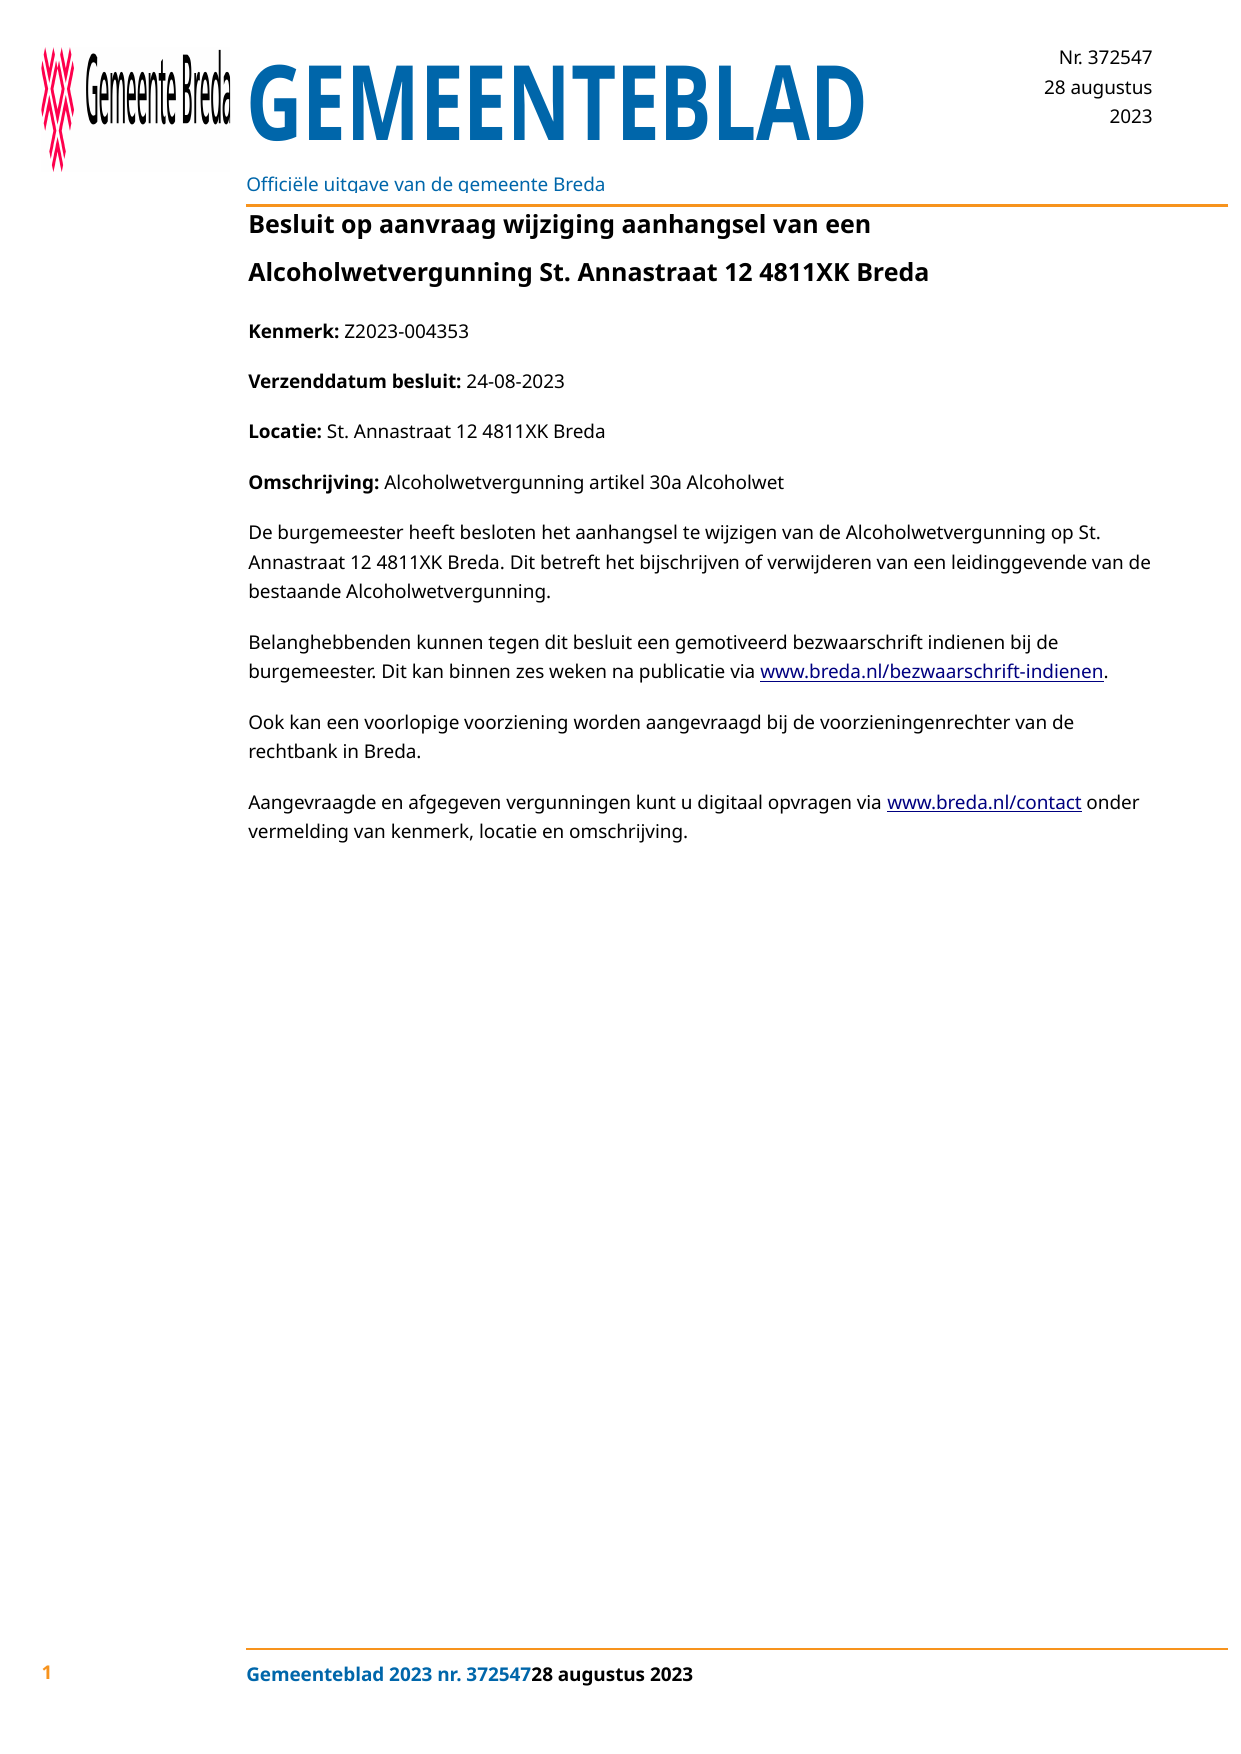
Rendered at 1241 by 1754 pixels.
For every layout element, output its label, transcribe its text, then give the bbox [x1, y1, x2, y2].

text Omschrijving: Alcoholwetvergunning artikel 30a Alcoholwet [248, 469, 1152, 495]
text Belanghebbenden kunnen tegen dit besluit een gemotiveerd bezwaarschrift indienen bij de burgemeester. Dit kan binnen zes weken na publicatie via www.breda.nl/bezwaarschrift-indienen. [248, 629, 1152, 684]
text Verzenddatum besluit: 24-08-2023 [248, 368, 1152, 394]
text Ook kan een voorlopige voorziening worden aangevraagd bij de voorzieningenrechter van de rechtbank in Breda. [248, 709, 1152, 764]
text Locatie: St. Annastraat 12 4811XK Breda [248, 419, 1152, 444]
text De burgemeester heeft besloten het aanhangsel te wijzigen van de Alcoholwetvergunning op St. Annastraat 12 4811XK Breda. Dit betreft het bijschrijven of verwijderen van een leidinggevende van de bestaande Alcoholwetvergunning. [248, 519, 1152, 604]
text Aangevraagde en afgegeven vergunningen kunt u digitaal opvragen via www.breda.nl/contact onder vermelding van kenmerk, locatie en omschrijving. [248, 789, 1152, 844]
picture [41, 47, 231, 172]
text Kenmerk: Z2023-004353 [248, 318, 1152, 344]
text Besluit op aanvraag wijziging aanhangsel van een Alcoholwetvergunning St. Annastraat 12 4811XK Breda [248, 207, 1152, 288]
